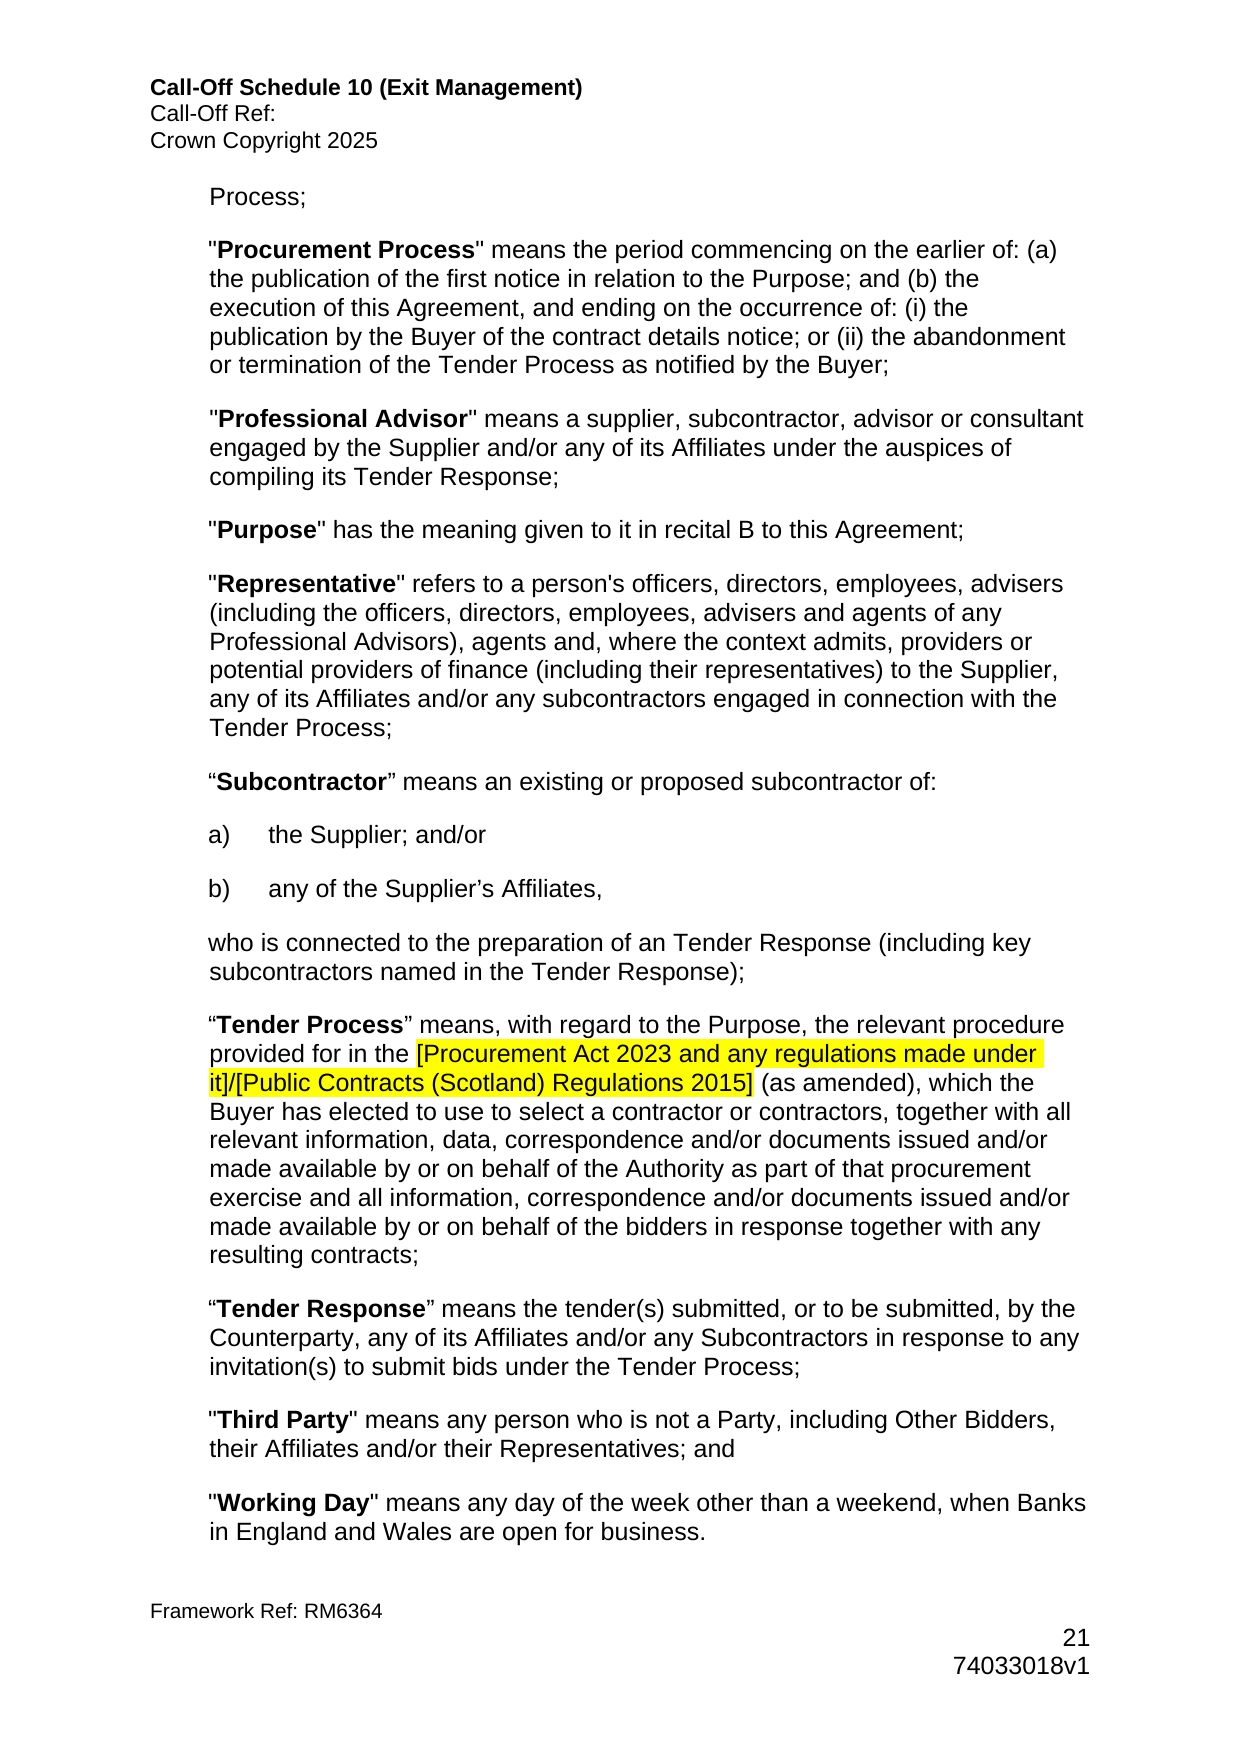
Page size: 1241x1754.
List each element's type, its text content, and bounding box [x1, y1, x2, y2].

text “Subcontractor” means an existing or proposed subcontractor of: [208, 767, 1090, 795]
text "Third Party" means any person who is not a Party, including Other Bidders, their Affiliates and/or their Representatives; and [208, 1405, 1090, 1463]
text "Purpose" has the meaning given to it in recital B to this Agreement; [208, 515, 1090, 544]
text “Tender Process” means, with regard to the Purpose, the relevant procedure provided for in the [Procurement Act 2023 and any regulations made under it]/[Public Contracts (Scotland) Regulations 2015] (as amended), which the Buyer has elected to use to select a contractor or contractors, together with all relevant information, data, correspondence and/or documents issued and/or made available by or on behalf of the Authority as part of that procurement exercise and all information, correspondence and/or documents issued and/or made available by or on behalf of the bidders in response together with any resulting contracts; [208, 1010, 1090, 1269]
text "Professional Advisor" means a supplier, subcontractor, advisor or consultant engaged by the Supplier and/or any of its Affiliates under the auspices of compiling its Tender Response; [209, 404, 1090, 490]
list any of the Supplier’s Affiliates, [208, 874, 1090, 903]
text “Tender Response” means the tender(s) submitted, or to be submitted, by the Counterparty, any of its Affiliates and/or any Subcontractors in response to any invitation(s) to submit bids under the Tender Process; [208, 1294, 1090, 1380]
text "Procurement Process" means the period commencing on the earlier of: (a) the publication of the first notice in relation to the Purpose; and (b) the execution of this Agreement, and ending on the occurrence of: (i) the publication by the Buyer of the contract details notice; or (ii) the abandonment or termination of the Tender Process as notified by the Buyer; [208, 235, 1090, 379]
text "Representative" refers to a person's officers, directors, employees, advisers (including the officers, directors, employees, advisers and agents of any Professional Advisors), agents and, where the context admits, providers or potential providers of finance (including their representatives) to the Supplier, any of its Affiliates and/or any subcontractors engaged in connection with the Tender Process; [208, 569, 1090, 742]
text who is connected to the preparation of an Tender Response (including key subcontractors named in the Tender Response); [208, 928, 1090, 985]
text "Working Day" means any day of the week other than a weekend, when Banks in England and Wales are open for business. [208, 1488, 1090, 1545]
list the Supplier; and/or [208, 820, 1090, 849]
text Process; [208, 182, 1090, 210]
